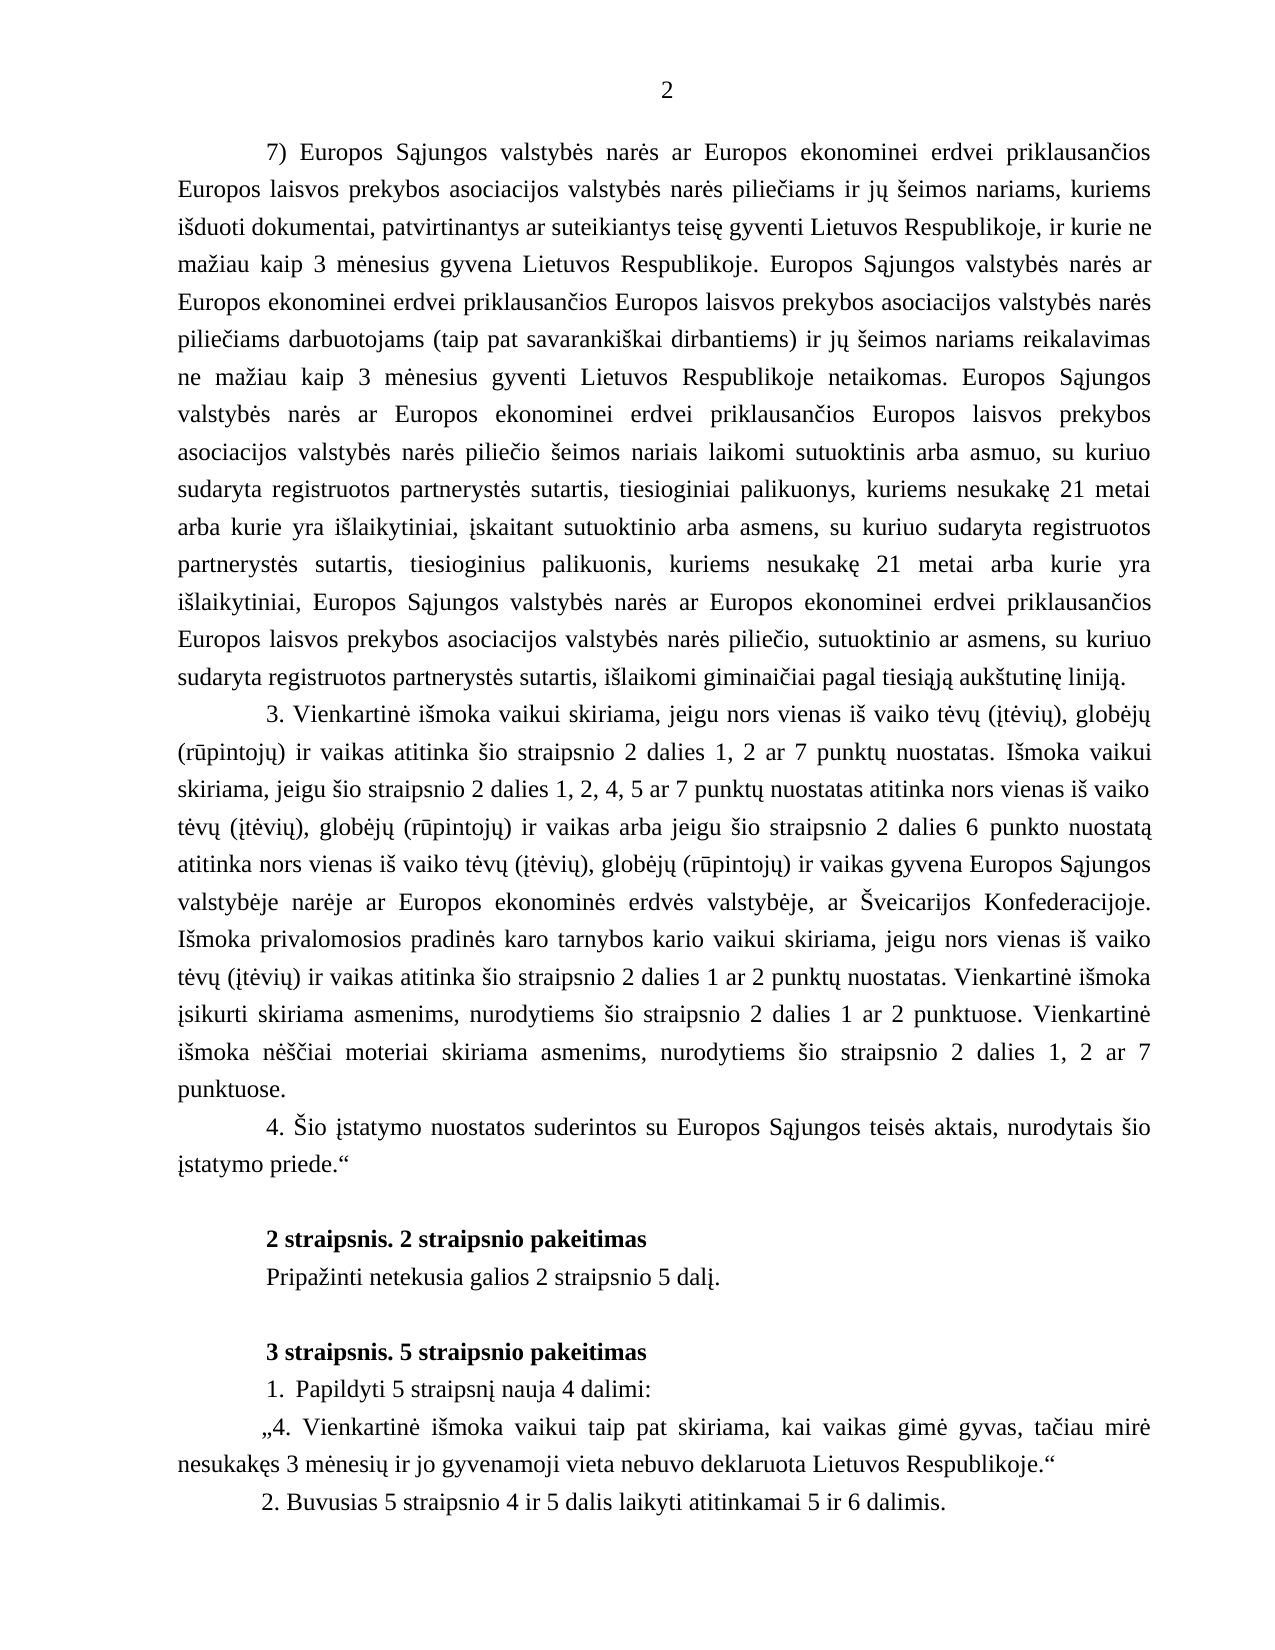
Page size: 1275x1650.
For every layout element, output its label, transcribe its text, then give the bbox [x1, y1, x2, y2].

text 1. Papildyti 5 straipsnį nauja 4 dalimi: [266, 1365, 1152, 1403]
text 2. Buvusias 5 straipsnio 4 ir 5 dalis laikyti atitinkamai 5 ir 6 dalimis. [177, 1478, 1152, 1515]
text 7) Europos Sąjungos valstybės narės ar Europos ekonominei erdvei priklausančios Europos laisvos prekybos asociacijos valstybės narės piliečiams ir jų šeimos nariams, kuriems išduoti dokumentai, patvirtinantys ar suteikiantys teisę gyventi Lietuvos Respublikoje, ir kurie ne mažiau kaip 3 mėnesius gyvena Lietuvos Respublikoje. Europos Sąjungos valstybės narės ar Europos ekonominei erdvei priklausančios Europos laisvos prekybos asociacijos valstybės narės piliečiams darbuotojams (taip pat savarankiškai dirbantiems) ir jų šeimos nariams reikalavimas ne mažiau kaip 3 mėnesius gyventi Lietuvos Respublikoje netaikomas. Europos Sąjungos valstybės narės ar Europos ekonominei erdvei priklausančios Europos laisvos prekybos asociacijos valstybės narės piliečio šeimos nariais laikomi sutuoktinis arba asmuo, su kuriuo sudaryta registruotos partnerystės sutartis, tiesioginiai palikuonys, kuriems nesukakę 21 metai arba kurie yra išlaikytiniai, įskaitant sutuoktinio arba asmens, su kuriuo sudaryta registruotos partnerystės sutartis, tiesioginius palikuonis, kuriems nesukakę 21 metai arba kurie yra išlaikytiniai, Europos Sąjungos valstybės narės ar Europos ekonominei erdvei priklausančios Europos laisvos prekybos asociacijos valstybės narės piliečio, sutuoktinio ar asmens, su kuriuo sudaryta registruotos partnerystės sutartis, išlaikomi giminaičiai pagal tiesiąją aukštutinę liniją. [177, 128, 1152, 690]
text 2 straipsnis. 2 straipsnio pakeitimas [177, 1215, 1152, 1253]
text „4. Vienkartinė išmoka vaikui taip pat skiriama, kai vaikas gimė gyvas, tačiau mirė nesukakęs 3 mėnesių ir jo gyvenamoji vieta nebuvo deklaruota Lietuvos Respublikoje.“ [177, 1403, 1152, 1478]
text 4. Šio įstatymo nuostatos suderintos su Europos Sąjungos teisės aktais, nurodytais šio įstatymo priede.“ [177, 1103, 1152, 1178]
text 3 straipsnis. 5 straipsnio pakeitimas [266, 1328, 1152, 1365]
text Pripažinti netekusia galios 2 straipsnio 5 dalį. [266, 1253, 1152, 1290]
text 3. Vienkartinė išmoka vaikui skiriama, jeigu nors vienas iš vaiko tėvų (įtėvių), globėjų (rūpintojų) ir vaikas atitinka šio straipsnio 2 dalies 1, 2 ar 7 punktų nuostatas. Išmoka vaikui skiriama, jeigu šio straipsnio 2 dalies 1, 2, 4, 5 ar 7 punktų nuostatas atitinka nors vienas iš vaiko tėvų (įtėvių), globėjų (rūpintojų) ir vaikas arba jeigu šio straipsnio 2 dalies 6 punkto nuostatą atitinka nors vienas iš vaiko tėvų (įtėvių), globėjų (rūpintojų) ir vaikas gyvena Europos Sąjungos valstybėje narėje ar Europos ekonominės erdvės valstybėje, ar Šveicarijos Konfederacijoje. Išmoka privalomosios pradinės karo tarnybos kario vaikui skiriama, jeigu nors vienas iš vaiko tėvų (įtėvių) ir vaikas atitinka šio straipsnio 2 dalies 1 ar 2 punktų nuostatas. Vienkartinė išmoka įsikurti skiriama asmenims, nurodytiems šio straipsnio 2 dalies 1 ar 2 punktuose. Vienkartinė išmoka nėščiai moteriai skiriama asmenims, nurodytiems šio straipsnio 2 dalies 1, 2 ar 7 punktuose. [177, 690, 1152, 1103]
